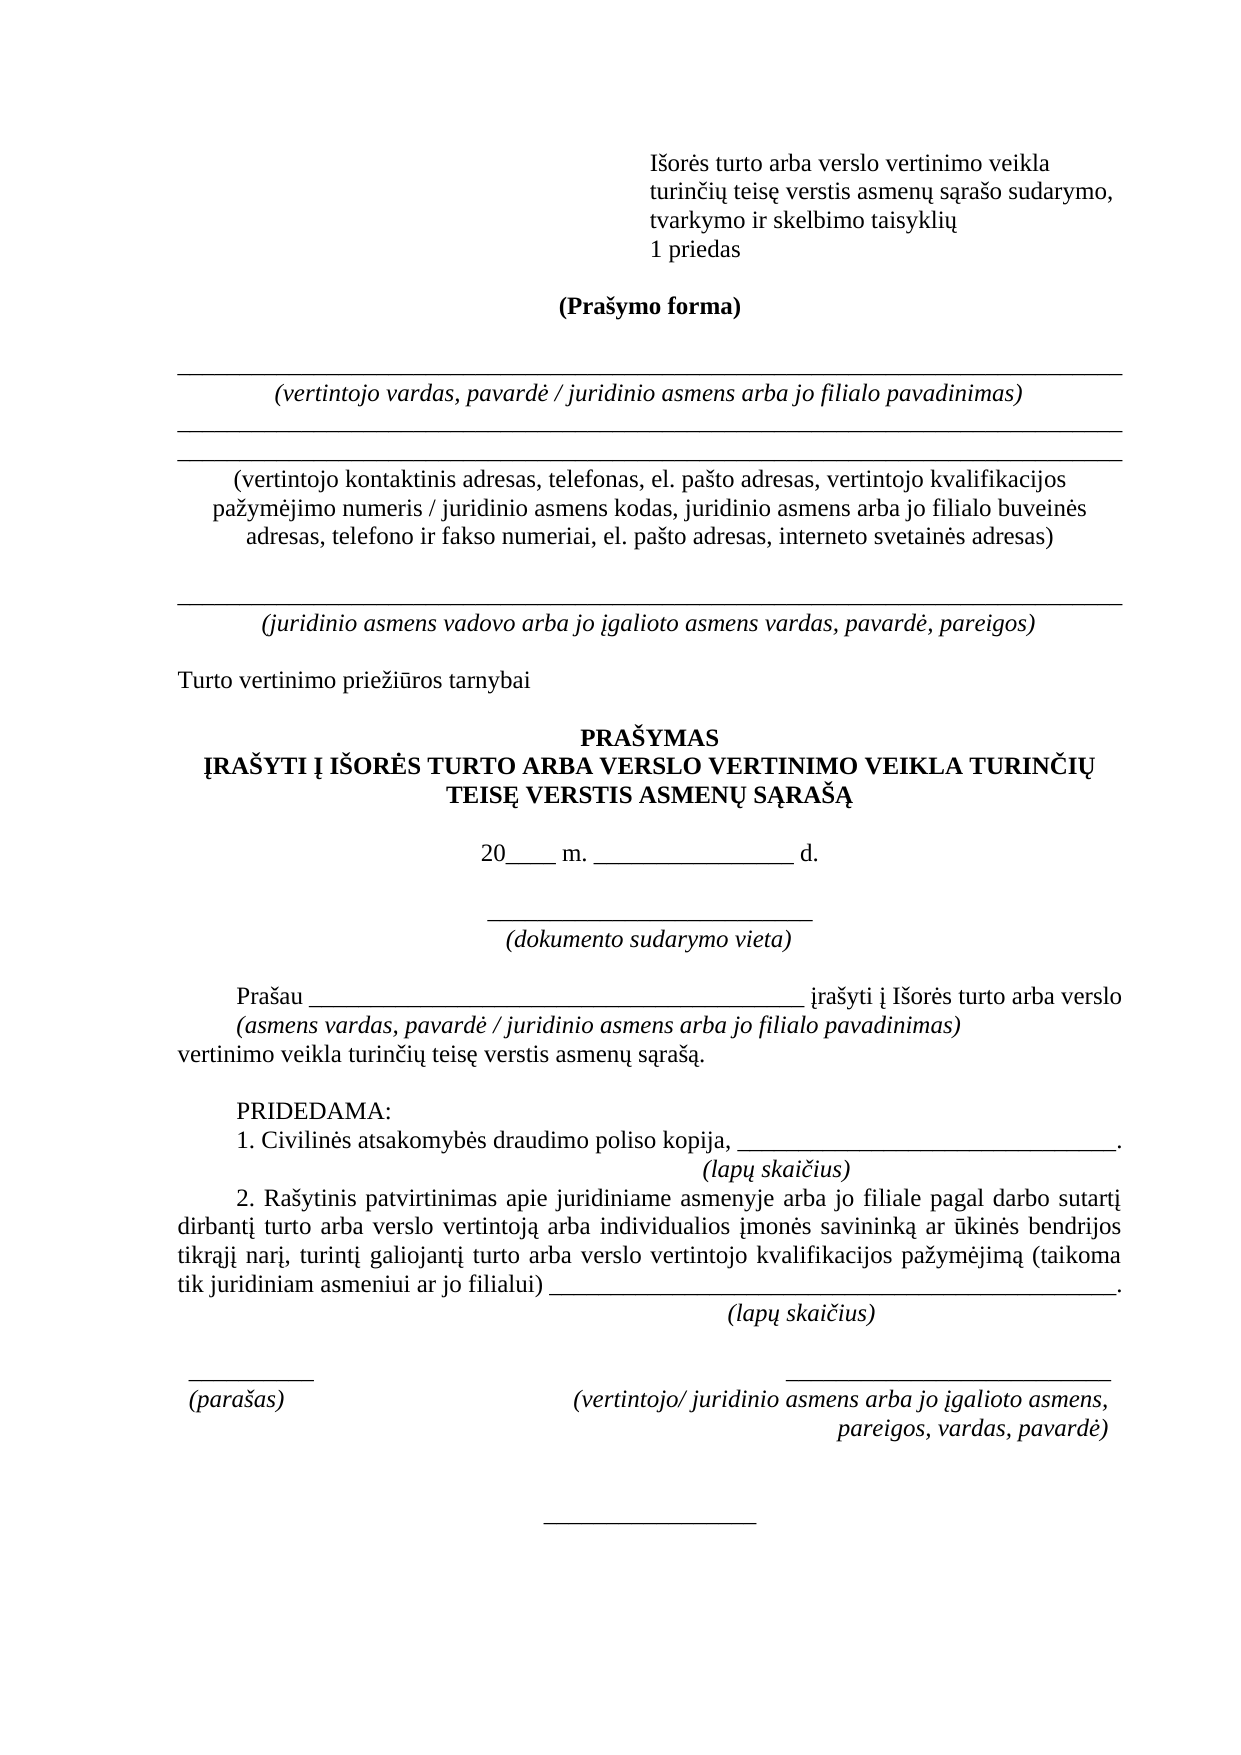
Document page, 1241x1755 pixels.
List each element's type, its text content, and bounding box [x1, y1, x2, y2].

text ĮRAŠYTI Į IŠORĖS TURTO ARBA VERSLO VERTINIMO VEIKLA TURINČIŲ TEISĘ VERSTIS ASMENŲ SĄRAŠĄ [177, 751, 1122, 809]
text 1 priedas [649, 234, 1122, 263]
text PRIDEDAMA: [177, 1096, 1122, 1125]
text turinčių teisę verstis asmenų sąrašo sudarymo, [649, 176, 1122, 205]
text (juridinio asmens vadovo arba jo įgalioto asmens vardas, pavardė, pareigos) [177, 608, 1122, 636]
text 20____ m. ________________ d. [177, 838, 1122, 866]
text Turto vertinimo priežiūros tarnybai [177, 665, 1122, 694]
text vertinimo veikla turinčių teisę verstis asmenų sąrašą. [177, 1039, 1122, 1068]
text (lapų skaičius) [177, 1154, 1122, 1183]
text (asmens vardas, pavardė / juridinio asmens arba jo filialo pavadinimas) [177, 1010, 1122, 1039]
text _ [177, 406, 1122, 431]
text Išorės turto arba verslo vertinimo veikla [649, 148, 1122, 176]
text (Prašymo forma) [177, 291, 1122, 320]
text Prašau įrašyti į Išorės turto arba verslo [177, 981, 1122, 1010]
text 1. Civilinės atsakomybės draudimo poliso kopija, . [177, 1125, 1122, 1154]
table_header __________ (parašas) [177, 1355, 551, 1469]
text _ [177, 579, 1122, 604]
text _ [177, 349, 1122, 374]
text __________________________ [177, 895, 1122, 924]
table_header __________________________ (vertintojo/ juridinio asmens arba jo įgalioto asmens, pareigos, vardas, pavardė) [551, 1355, 1122, 1469]
text 2. Rašytinis patvirtinimas apie juridiniame asmenyje arba jo filiale pagal darbo sutartį dirbantį turto arba verslo vertintoją arba individualios įmonės savininką ar ūkinės bendrijos tikrąjį narį, turintį galiojantį turto arba verslo vertintojo kvalifikacijos pažymėjimą (taikoma tik juridiniam asmeniui ar jo filialui) . [177, 1183, 1122, 1298]
text (vertintojo vardas, pavardė / juridinio asmens arba jo filialo pavadinimas) [177, 378, 1122, 406]
text tvarkymo ir skelbimo taisyklių [649, 205, 1122, 234]
text (lapų skaičius) [177, 1298, 1122, 1326]
text _ [177, 435, 1122, 460]
text (dokumento sudarymo vieta) [177, 924, 1122, 953]
text PRAŠYMAS [177, 723, 1122, 751]
text (vertintojo kontaktinis adresas, telefonas, el. pašto adresas, vertintojo kvalifikacijos pažymėjimo numeris / juridinio asmens kodas, juridinio asmens arba jo filialo buveinės adresas, telefono ir fakso numeriai, el. pašto adresas, interneto svetainės adresas) [177, 464, 1122, 550]
text _________________ [177, 1498, 1122, 1527]
